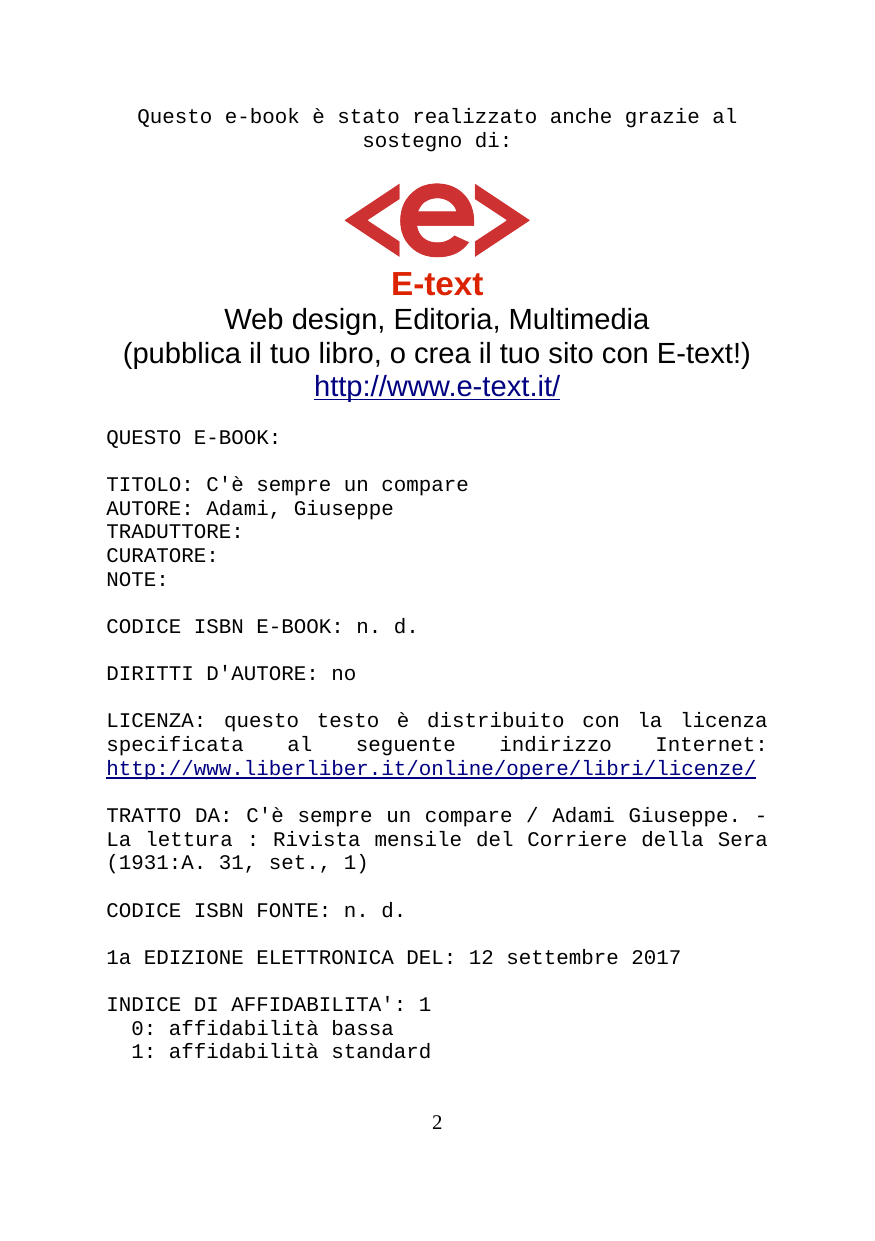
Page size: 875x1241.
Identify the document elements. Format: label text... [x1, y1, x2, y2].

text 1: affidabilità standard [106, 1041, 768, 1065]
text Questo e-book è stato realizzato anche grazie al sostegno di: [106, 106, 768, 153]
text 0: affidabilità bassa [106, 1018, 768, 1041]
text AUTORE: Adami, Giuseppe [106, 498, 768, 521]
text CURATORE: [106, 545, 768, 568]
text (pubblica il tuo libro, o crea il tuo sito con E-text!) [106, 336, 768, 369]
text TRATTO DA: C'è sempre un compare / Adami Giuseppe. - La lettura : Rivista mensile del Corriere della Sera (1931:A. 31, set., 1) [106, 805, 768, 876]
text INDICE DI AFFIDABILITA': 1 [106, 994, 768, 1018]
text CODICE ISBN E-BOOK: n. d. [106, 616, 768, 639]
picture [343, 183, 531, 258]
text 1a EDIZIONE ELETTRONICA DEL: 12 settembre 2017 [106, 947, 768, 971]
text QUESTO E-BOOK: [106, 427, 768, 450]
text DIRITTI D'AUTORE: no [106, 663, 768, 687]
text http://www.e-text.it/ [106, 369, 768, 403]
text TRADUTTORE: [106, 521, 768, 545]
text TITOLO: C'è sempre un compare [106, 474, 768, 498]
text CODICE ISBN FONTE: n. d. [106, 899, 768, 923]
text Web design, Editoria, Multimedia [106, 302, 768, 336]
text LICENZA: questo testo è distribuito con la licenza specificata al seguente indirizzo Internet: http://www.liberliber.it/online/opere/libri/licenze/ [106, 710, 768, 781]
text NOTE: [106, 568, 768, 592]
text E-text [106, 264, 768, 302]
